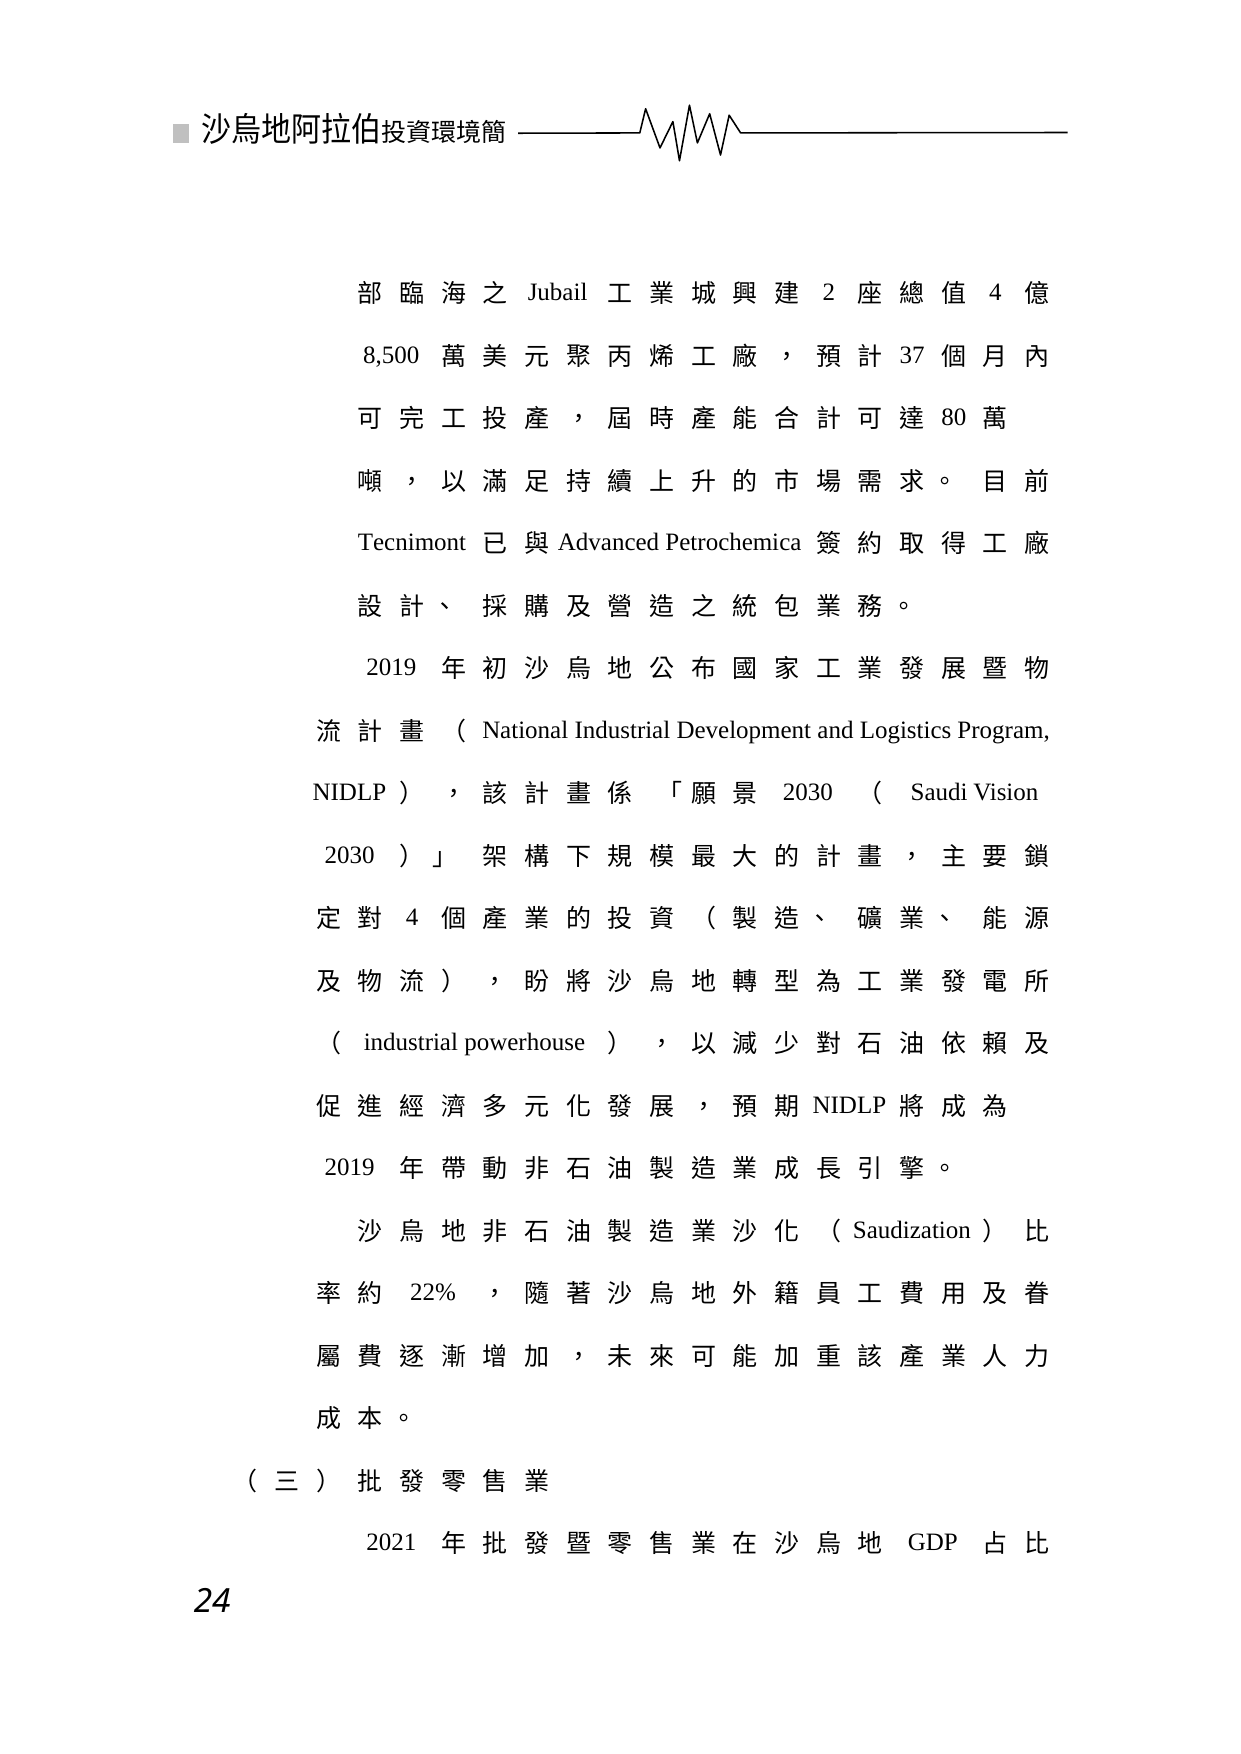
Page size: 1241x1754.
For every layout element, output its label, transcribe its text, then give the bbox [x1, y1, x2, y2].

text 部臨海之Jubail工業城興建2座總值4億8,500萬美元聚丙烯工廠，預計37個月內可完工投產，屆時產能合計可達80萬噸，以滿足持續上升的市場需求。目前Tecnimont已與Advanced Petrochemica 簽約取得工廠設計、採購及營造之統包業務。 [281, 250, 1058, 625]
text 沙烏地非石油製造業沙化（Saudization）比率約22%，隨著沙烏地外籍員工費用及眷屬費逐漸增加，未來可能加重該產業人力成本。 [281, 1188, 1058, 1438]
text 2021年批發暨零售業在沙烏地GDP占比 [281, 1500, 1058, 1563]
text 2019年初沙烏地公布國家工業發展暨物流計畫（National Industrial Development and Logistics Program, NIDLP），該計畫係「願景2030（Saudi Vision 2030）」架構下規模最大的計畫，主要鎖定對4個產業的投資（製造、礦業、能源及物流），盼將沙烏地轉型為工業發電所（industrial powerhouse），以減少對石油依賴及促進經濟多元化發展，預期NIDLP將成為2019年帶動非石油製造業成長引擎。 [281, 625, 1058, 1188]
text （三）批發零售業 [207, 1438, 1058, 1500]
